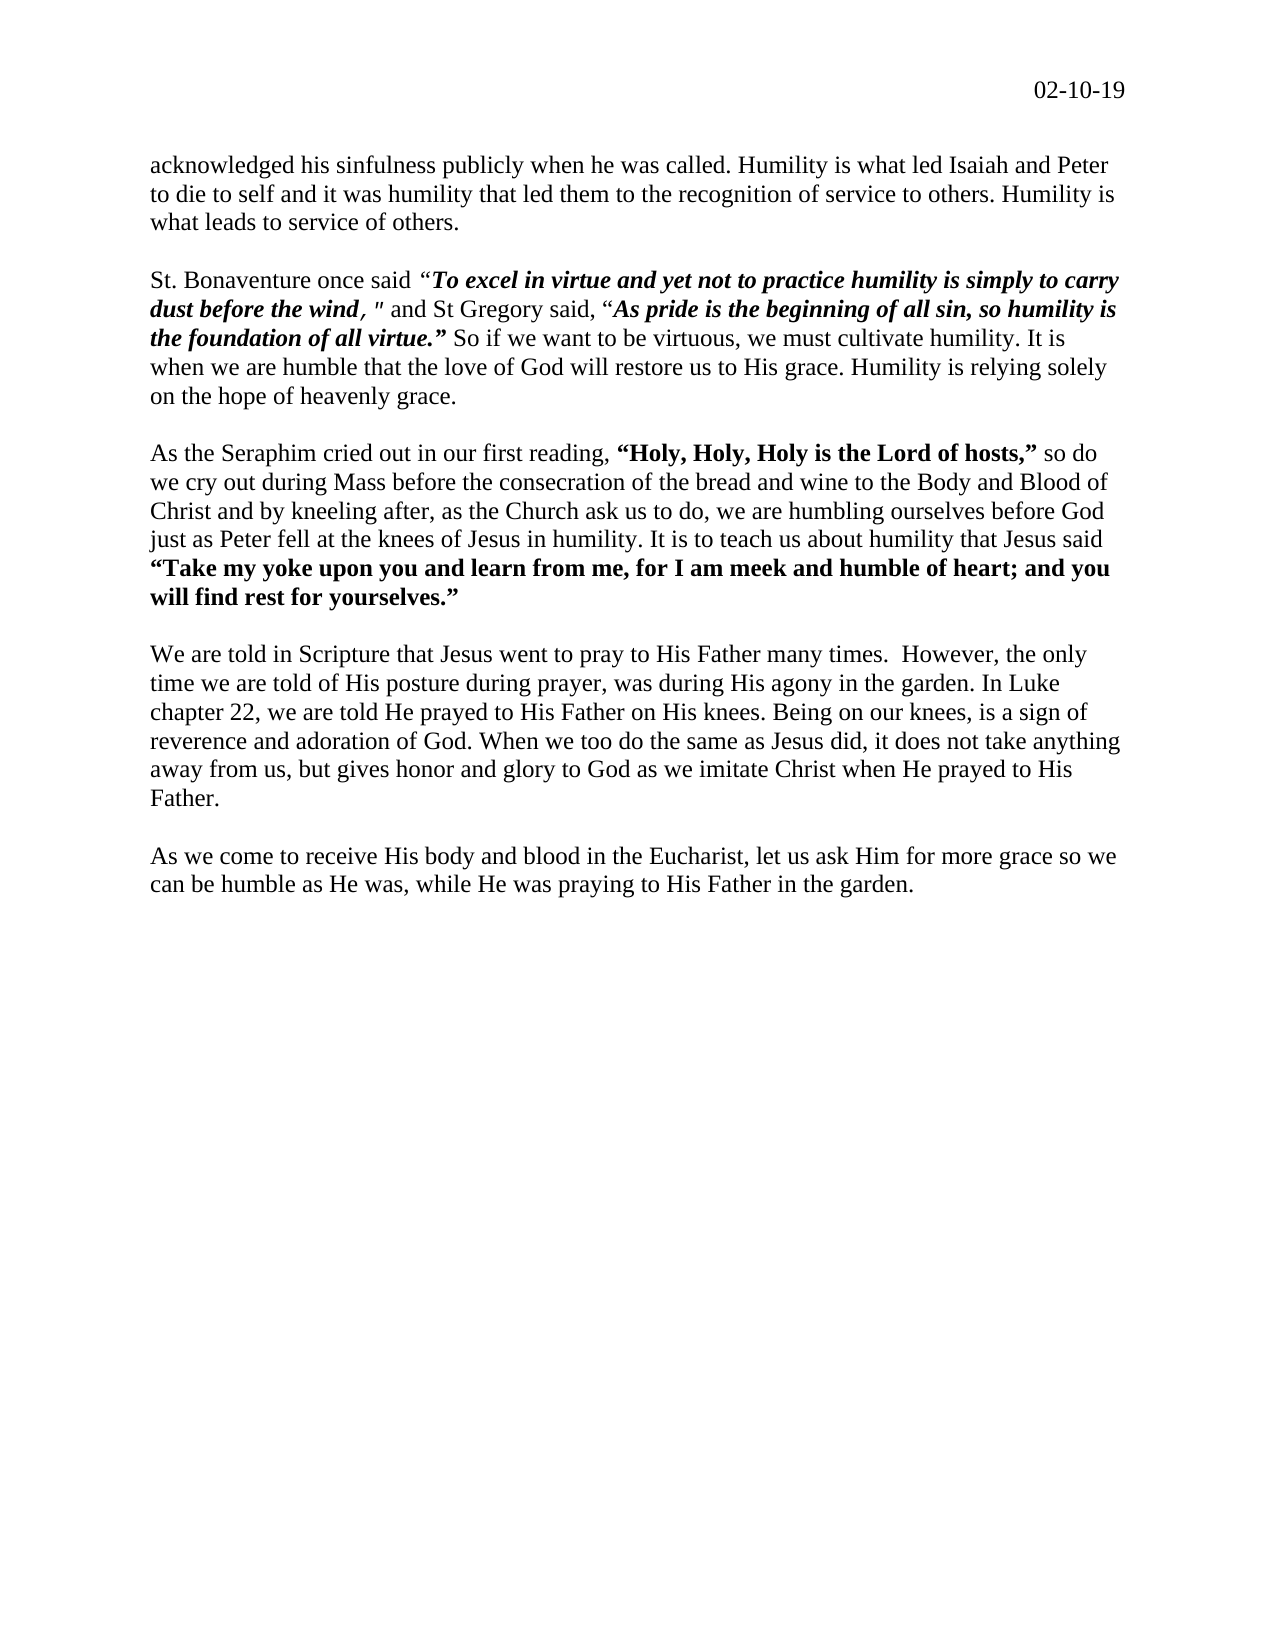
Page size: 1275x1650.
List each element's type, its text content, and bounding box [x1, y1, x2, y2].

text We are told in Scripture that Jesus went to pray to His Father many times. However, the only time we are told of His posture during prayer, was during His agony in the garden. In Luke chapter 22, we are told He prayed to His Father on His knees. Being on our knees, is a sign of reverence and adoration of God. When we too do the same as Jesus did, it does not take anything away from us, but gives honor and glory to God as we imitate Christ when He prayed to His Father. [150, 639, 1125, 812]
text St. Bonaventure once said “To excel in virtue and yet not to practice humility is simply to carry dust before the wind," and St Gregory said, “As pride is the beginning of all sin, so humility is the foundation of all virtue.” So if we want to be virtuous, we must cultivate humility. It is when we are humble that the love of God will restore us to His grace. Humility is relying solely on the hope of heavenly grace. [150, 265, 1125, 409]
text As we come to receive His body and blood in the Eucharist, let us ask Him for more grace so we can be humble as He was, while He was praying to His Father in the garden. [150, 841, 1125, 898]
text acknowledged his sinfulness publicly when he was called. Humility is what led Isaiah and Peter to die to self and it was humility that led them to the recognition of service to others. Humility is what leads to service of others. [150, 150, 1125, 236]
text As the Seraphim cried out in our first reading, “Holy, Holy, Holy is the Lord of hosts,” so do we cry out during Mass before the consecration of the bread and wine to the Body and Blood of Christ and by kneeling after, as the Church ask us to do, we are humbling ourselves before God just as Peter fell at the knees of Jesus in humility. It is to teach us about humility that Jesus said “Take my yoke upon you and learn from me, for I am meek and humble of heart; and you will find rest for yourselves.” [150, 438, 1125, 611]
